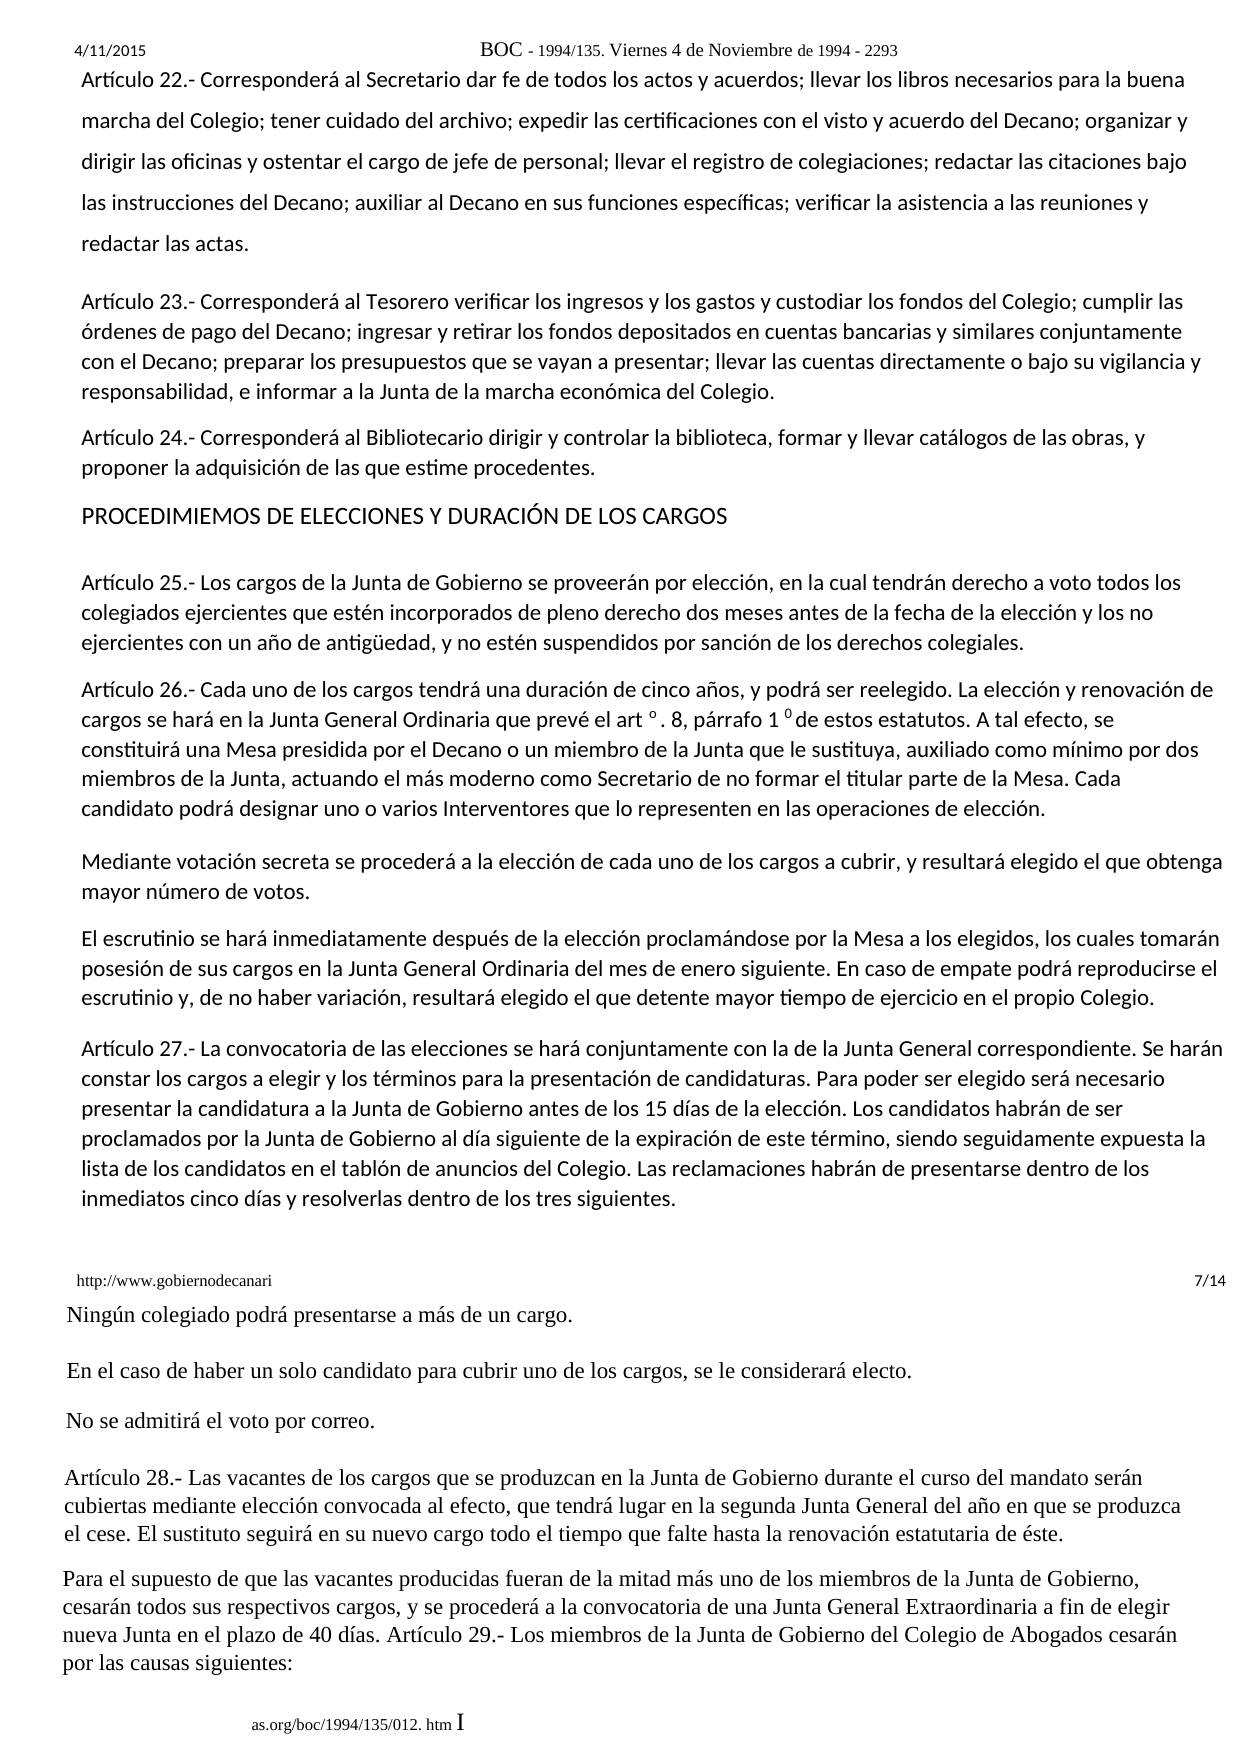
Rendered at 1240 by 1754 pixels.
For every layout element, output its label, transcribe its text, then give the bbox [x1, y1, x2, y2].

text Artículo 23.- Corresponderá al Tesorero verificar los ingresos y los gastos y custodiar los fondos del Colegio; cumplir las órdenes de pago del Decano; ingresar y retirar los fondos depositados en cuentas bancarias y similares conjuntamente con el Decano; preparar los presupuestos que se vayan a presentar; llevar las cuentas directamente o bajo su vigilancia y responsabilidad, e informar a la Junta de la marcha económica del Colegio. [81, 287, 1214, 405]
text Artículo 26.- Cada uno de los cargos tendrá una duración de cinco años, y podrá ser reelegido. La elección y renovación de cargos se hará en la Junta General Ordinaria que prevé el art o . 8, párrafo 1 0 de estos estatutos. A tal efecto, se constituirá una Mesa presidida por el Decano o un miembro de la Junta que le sustituya, auxiliado como mínimo por dos miembros de la Junta, actuando el más moderno como Secretario de no formar el titular parte de la Mesa. Cada candidato podrá designar uno o varios Interventores que lo representen en las operaciones de elección. [81, 675, 1217, 822]
text Artículo 24.- Corresponderá al Bibliotecario dirigir y controlar la biblioteca, formar y llevar catálogos de las obras, y proponer la adquisición de las que estime procedentes. [81, 423, 1225, 481]
text En el caso de haber un solo candidato para cubrir uno de los cargos, se le considerará electo. [66, 1357, 1225, 1383]
text Artículo 25.- Los cargos de la Junta de Gobierno se proveerán por elección, en la cual tendrán derecho a voto todos los colegiados ejercientes que estén incorporados de pleno derecho dos meses antes de la fecha de la elección y los no ejercientes con un año de antigüedad, y no estén suspendidos por sanción de los derechos colegiales. [81, 568, 1217, 656]
text El escrutinio se hará inmediatamente después de la elección proclamándose por la Mesa a los elegidos, los cuales tomarán posesión de sus cargos en la Junta General Ordinaria del mes de enero siguiente. En caso de empate podrá reproducirse el escrutinio y, de no haber variación, resultará elegido el que detente mayor tiempo de ejercicio en el propio Colegio. [81, 924, 1225, 1012]
text Artículo 28.- Las vacantes de los cargos que se produzcan en la Junta de Gobierno durante el curso del mandato serán cubiertas mediante elección convocada al efecto, que tendrá lugar en la segunda Junta General del año en que se produzca el cese. El sustituto seguirá en su nuevo cargo todo el tiempo que falte hasta la renovación estatutaria de éste. [64, 1464, 1194, 1546]
text Mediante votación secreta se procederá a la elección de cada uno de los cargos a cubrir, y resultará elegido el que obtenga mayor número de votos. [81, 847, 1225, 905]
text Artículo 22.- Corresponderá al Secretario dar fe de todos los actos y acuerdos; llevar los libros necesarios para la buena marcha del Colegio; tener cuidado del archivo; expedir las certificaciones con el visto y acuerdo del Decano; organizar y dirigir las oficinas y ostentar el cargo de jefe de personal; llevar el registro de colegiaciones; redactar las citaciones bajo las instrucciones del Decano; auxiliar al Decano en sus funciones específicas; verificar la asistencia a las reuniones y redactar las actas. [81, 65, 1213, 257]
text No se admitirá el voto por correo. [66, 1407, 1225, 1433]
text Para el supuesto de que las vacantes producidas fueran de la mitad más uno de los miembros de la Junta de Gobierno, cesarán todos sus respectivos cargos, y se procederá a la convocatoria de una Junta General Extraordinaria a fin de elegir nueva Junta en el plazo de 40 días. Artículo 29.- Los miembros de la Junta de Gobierno del Colegio de Abogados cesarán por las causas siguientes: [62, 1565, 1194, 1676]
text Ningún colegiado podrá presentarse a más de un cargo. [66, 1301, 1225, 1327]
text PROCEDIMIEMOS DE ELECCIONES Y DURACIÓN DE LOS CARGOS [81, 500, 1226, 531]
text Artículo 27.- La convocatoria de las elecciones se hará conjuntamente con la de la Junta General correspondiente. Se harán constar los cargos a elegir y los términos para la presentación de candidaturas. Para poder ser elegido será necesario presentar la candidatura a la Junta de Gobierno antes de los 15 días de la elección. Los candidatos habrán de ser proclamados por la Junta de Gobierno al día siguiente de la expiración de este término, siendo seguidamente expuesta la lista de los candidatos en el tablón de anuncios del Colegio. Las reclamaciones habrán de presentarse dentro de los inmediatos cinco días y resolverlas dentro de los tres siguientes. [81, 1034, 1225, 1212]
text http://www.gobiernodecanari 7/14 [52, 1270, 1226, 1291]
